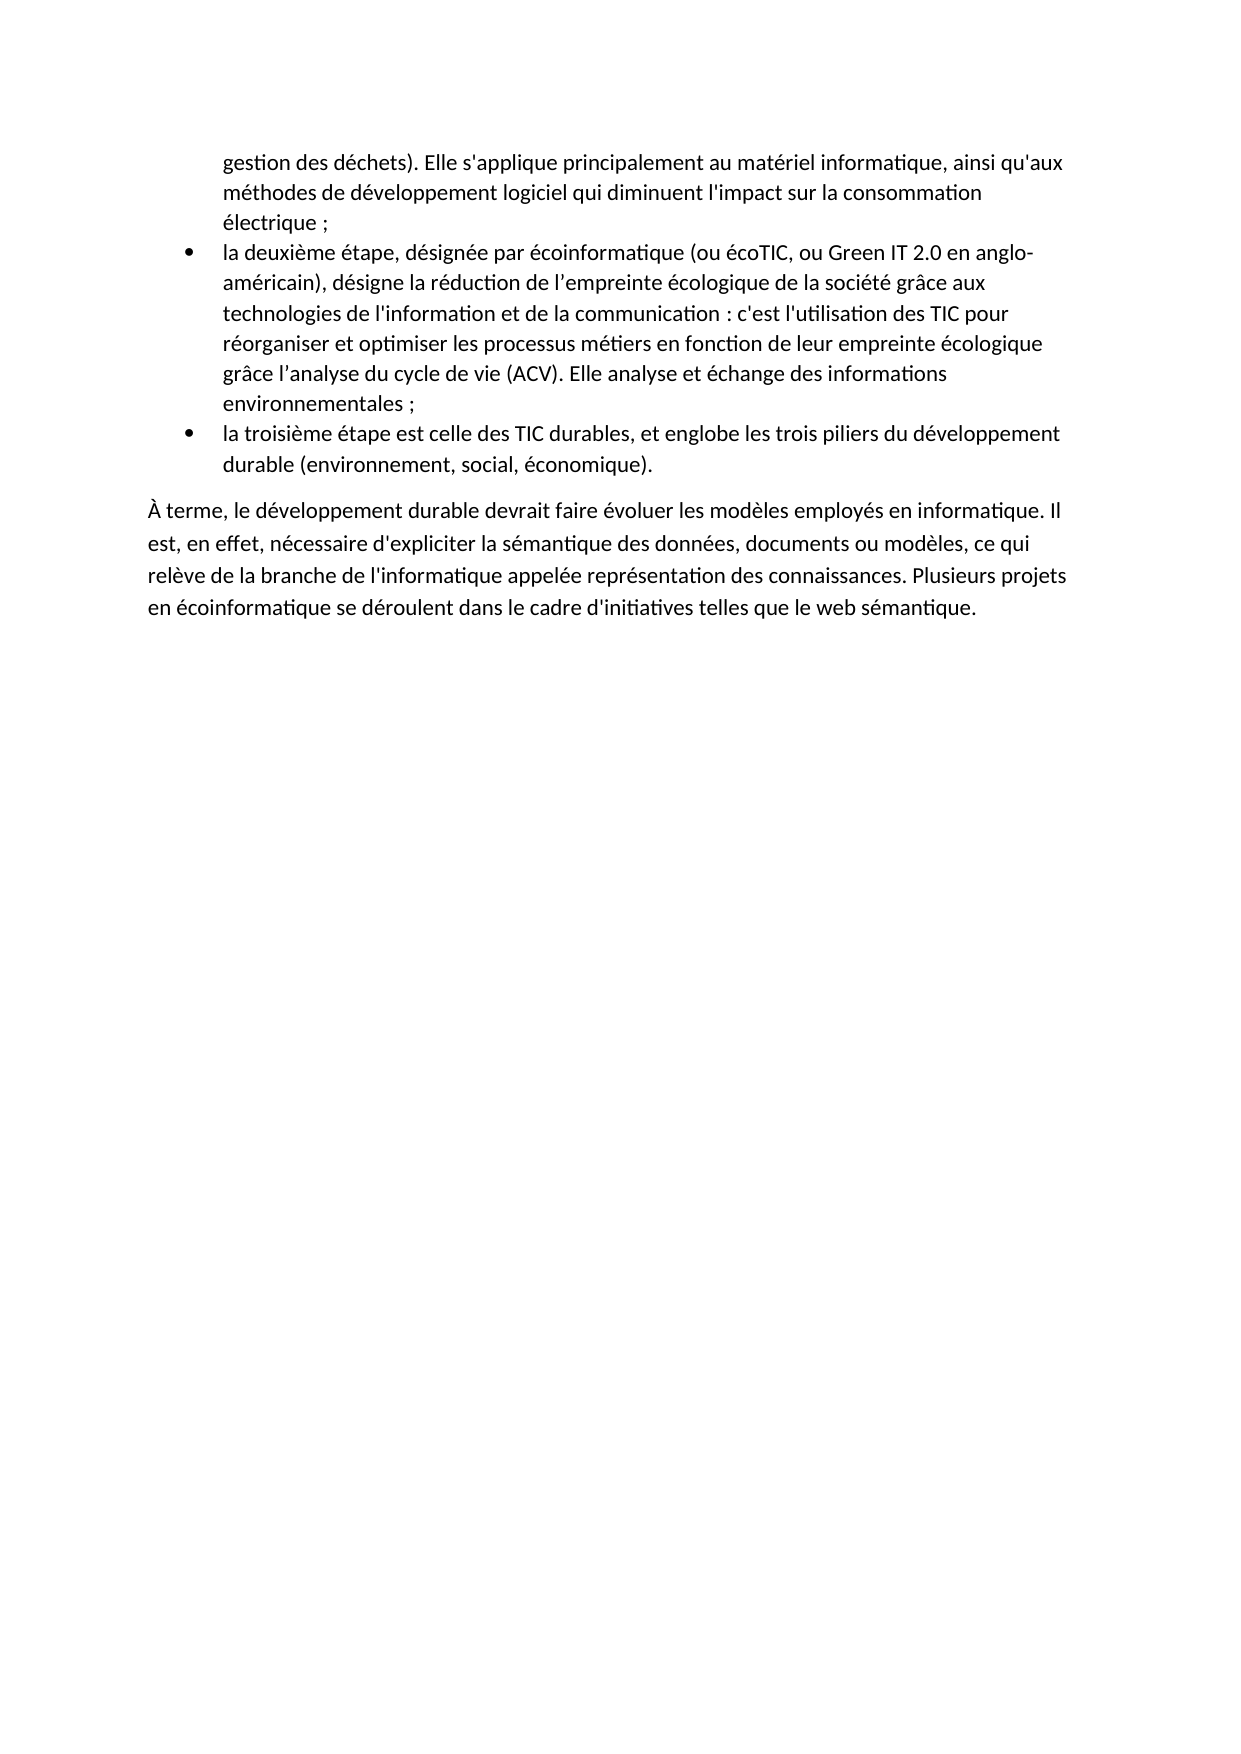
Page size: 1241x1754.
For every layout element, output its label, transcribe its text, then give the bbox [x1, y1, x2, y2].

text À terme, le développement durable devrait faire évoluer les modèles employés en informatique. Il est, en effet, nécessaire d'expliciter la sémantique des données, documents ou modèles, ce qui relève de la branche de l'informatique appelée représentation des connaissances. Plusieurs projets en écoinformatique se déroulent dans le cadre d'initiatives telles que le web sémantique. [148, 497, 1093, 621]
list gestion des déchets). Elle s'applique principalement au matériel informatique, ainsi qu'aux méthodes de développement logiciel qui diminuent l'impact sur la consommation électrique ; [185, 148, 1093, 236]
list la deuxième étape, désignée par écoinformatique (ou écoTIC, ou Green IT 2.0 en anglo-américain), désigne la réduction de l’empreinte écologique de la société grâce aux technologies de l'information et de la communication : c'est l'utilisation des TIC pour réorganiser et optimiser les processus métiers en fonction de leur empreinte écologique grâce l’analyse du cycle de vie (ACV). Elle analyse et échange des informations environnementales ; [185, 238, 1093, 417]
list la troisième étape est celle des TIC durables, et englobe les trois piliers du développement durable (environnement, social, économique). [185, 419, 1093, 478]
